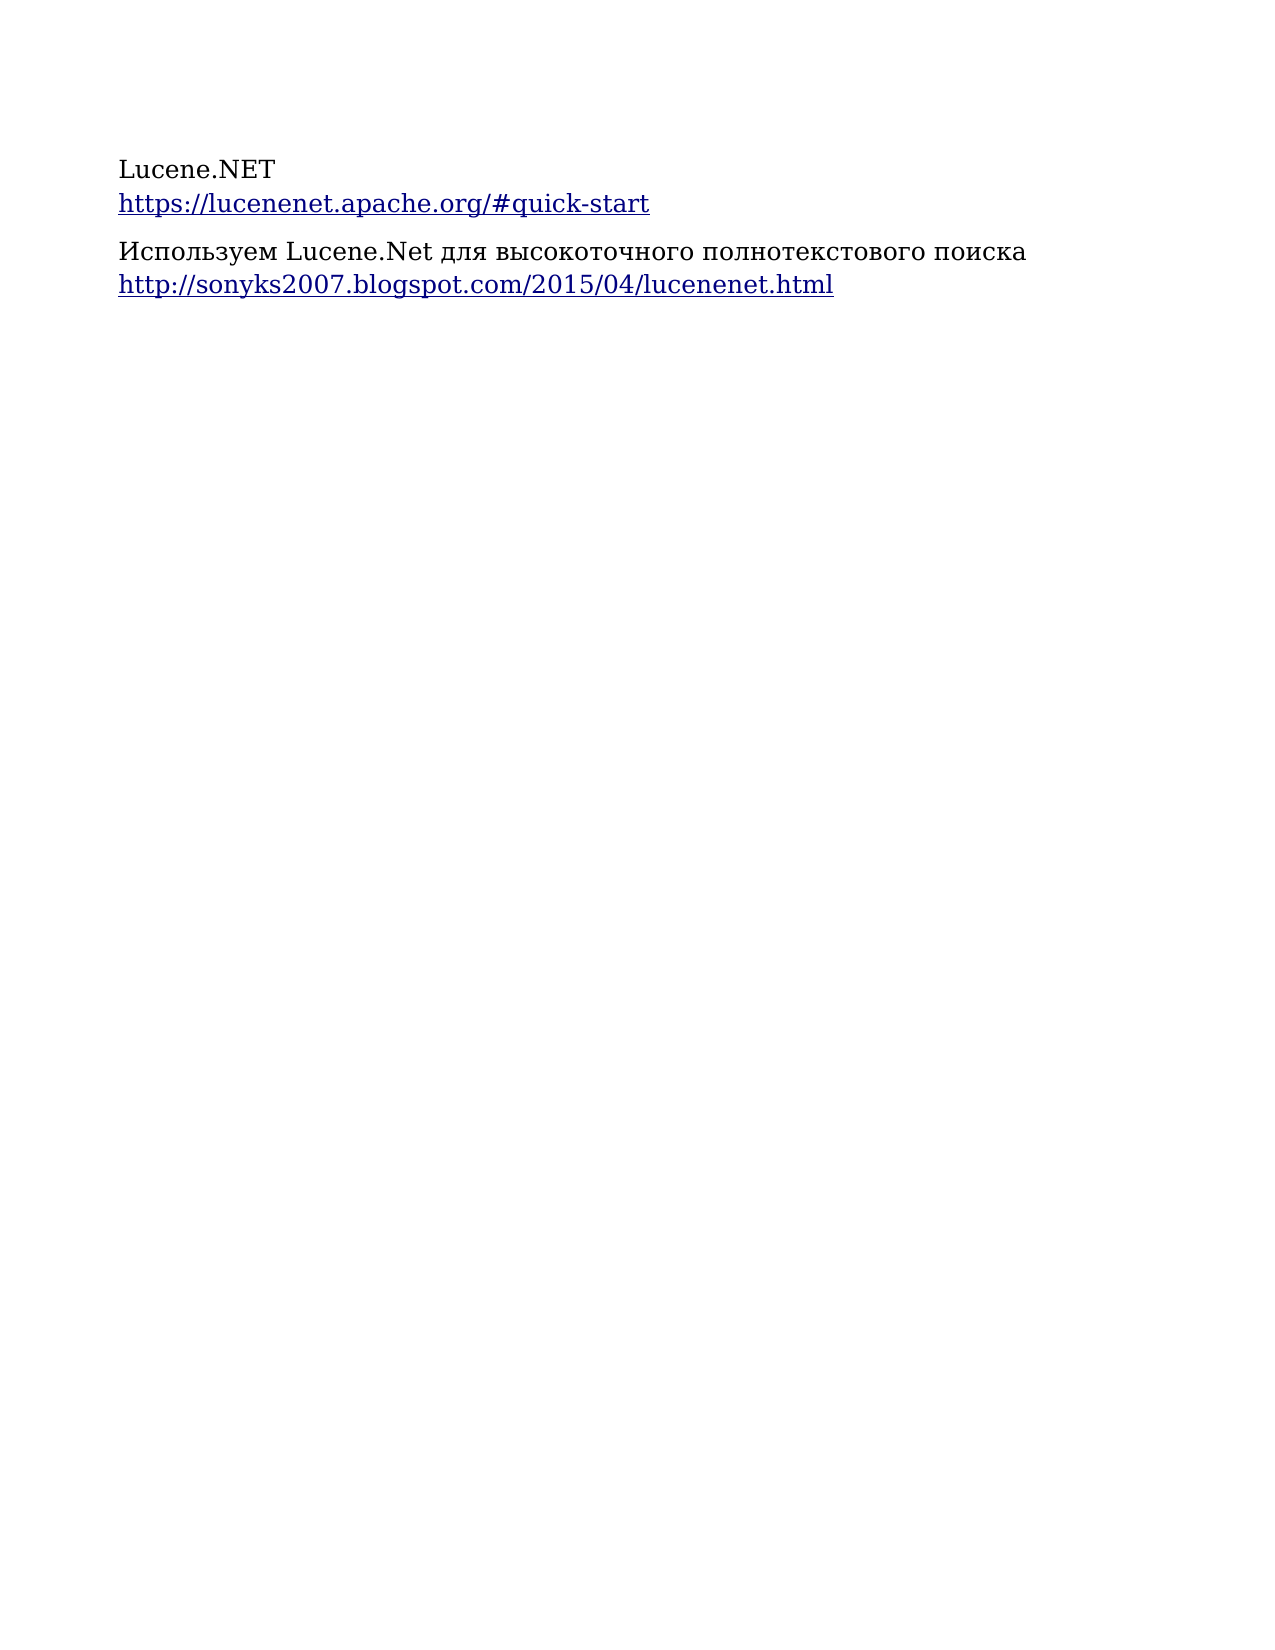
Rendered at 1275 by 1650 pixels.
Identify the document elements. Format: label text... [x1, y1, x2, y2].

text Lucene.NET https://lucenenet.apache.org/#quick-start [118, 155, 1216, 218]
text Используем Lucene.Net для высокоточного полнотекстового поиска http://sonyks2007.blogspot.com/2015/04/lucenenet.html [118, 237, 1216, 300]
